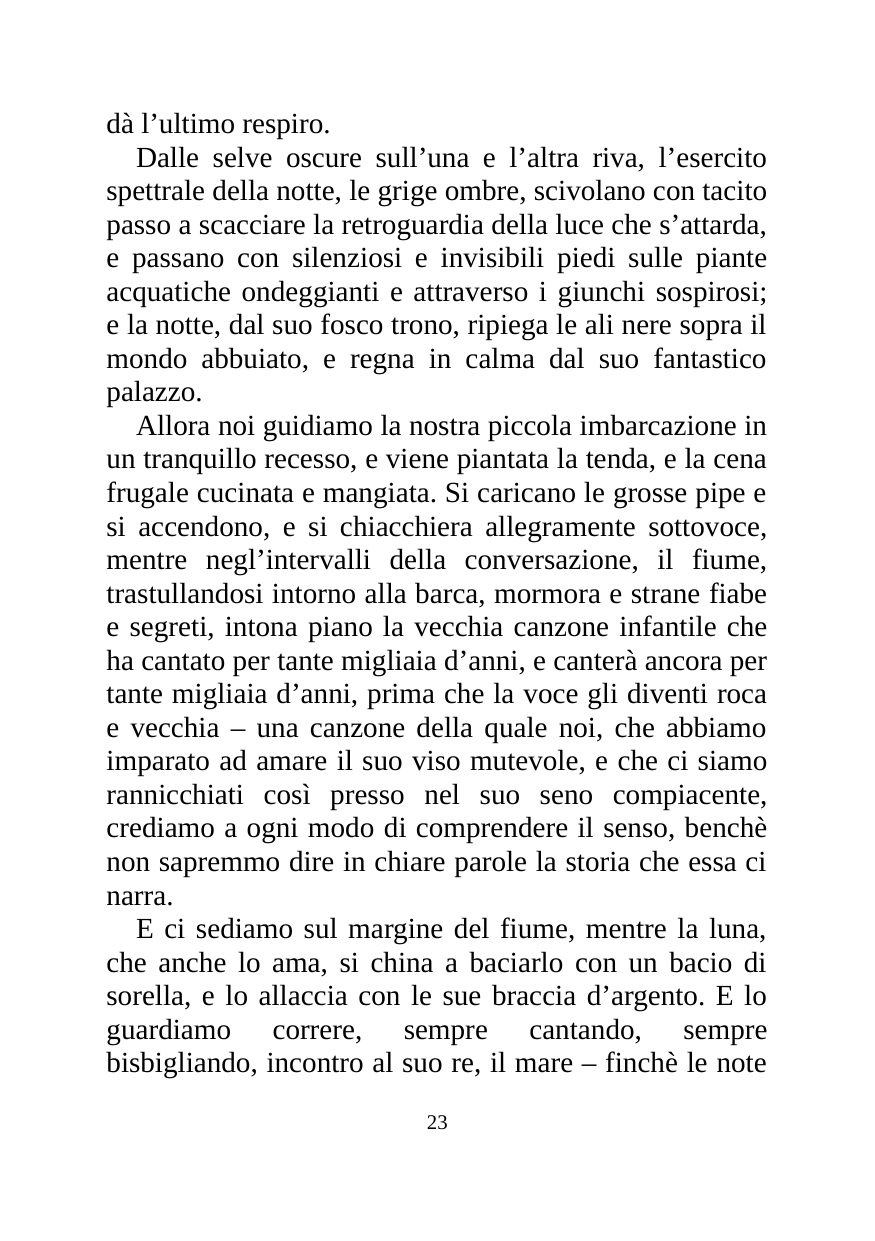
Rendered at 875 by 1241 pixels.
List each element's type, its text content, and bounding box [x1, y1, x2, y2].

text E ci sediamo sul margine del fiume, mentre la luna, che anche lo ama, si china a baciarlo con un bacio di sorella, e lo allaccia con le sue braccia d’argento. E lo guardiamo correre, sempre cantando, sempre bisbigliando, incontro al suo re, il mare – finchè le note [106, 911, 768, 1079]
text dà l’ultimo respiro. [106, 106, 768, 140]
text Allora noi guidiamo la nostra piccola imbarcazione in un tranquillo recesso, e viene piantata la tenda, e la cena frugale cucinata e mangiata. Si caricano le grosse pipe e si accendono, e si chiacchiera allegramente sottovoce, mentre negl’intervalli della conversazione, il fiume, trastullandosi intorno alla barca, mormora e strane fiabe e segreti, intona piano la vecchia canzone infantile che ha cantato per tante migliaia d’anni, e canterà ancora per tante migliaia d’anni, prima che la voce gli diventi roca e vecchia – una canzone della quale noi, che abbiamo imparato ad amare il suo viso mutevole, e che ci siamo rannicchiati così presso nel suo seno compiacente, crediamo a ogni modo di comprendere il senso, benchè non sapremmo dire in chiare parole la storia che essa ci narra. [106, 408, 768, 911]
text Dalle selve oscure sull’una e l’altra riva, l’esercito spettrale della notte, le grige ombre, scivolano con tacito passo a scacciare la retroguardia della luce che s’attarda, e passano con silenziosi e invisibili piedi sulle piante acquatiche ondeggianti e attraverso i giunchi sospirosi; e la notte, dal suo fosco trono, ripiega le ali nere sopra il mondo abbuiato, e regna in calma dal suo fantastico palazzo. [106, 140, 768, 408]
